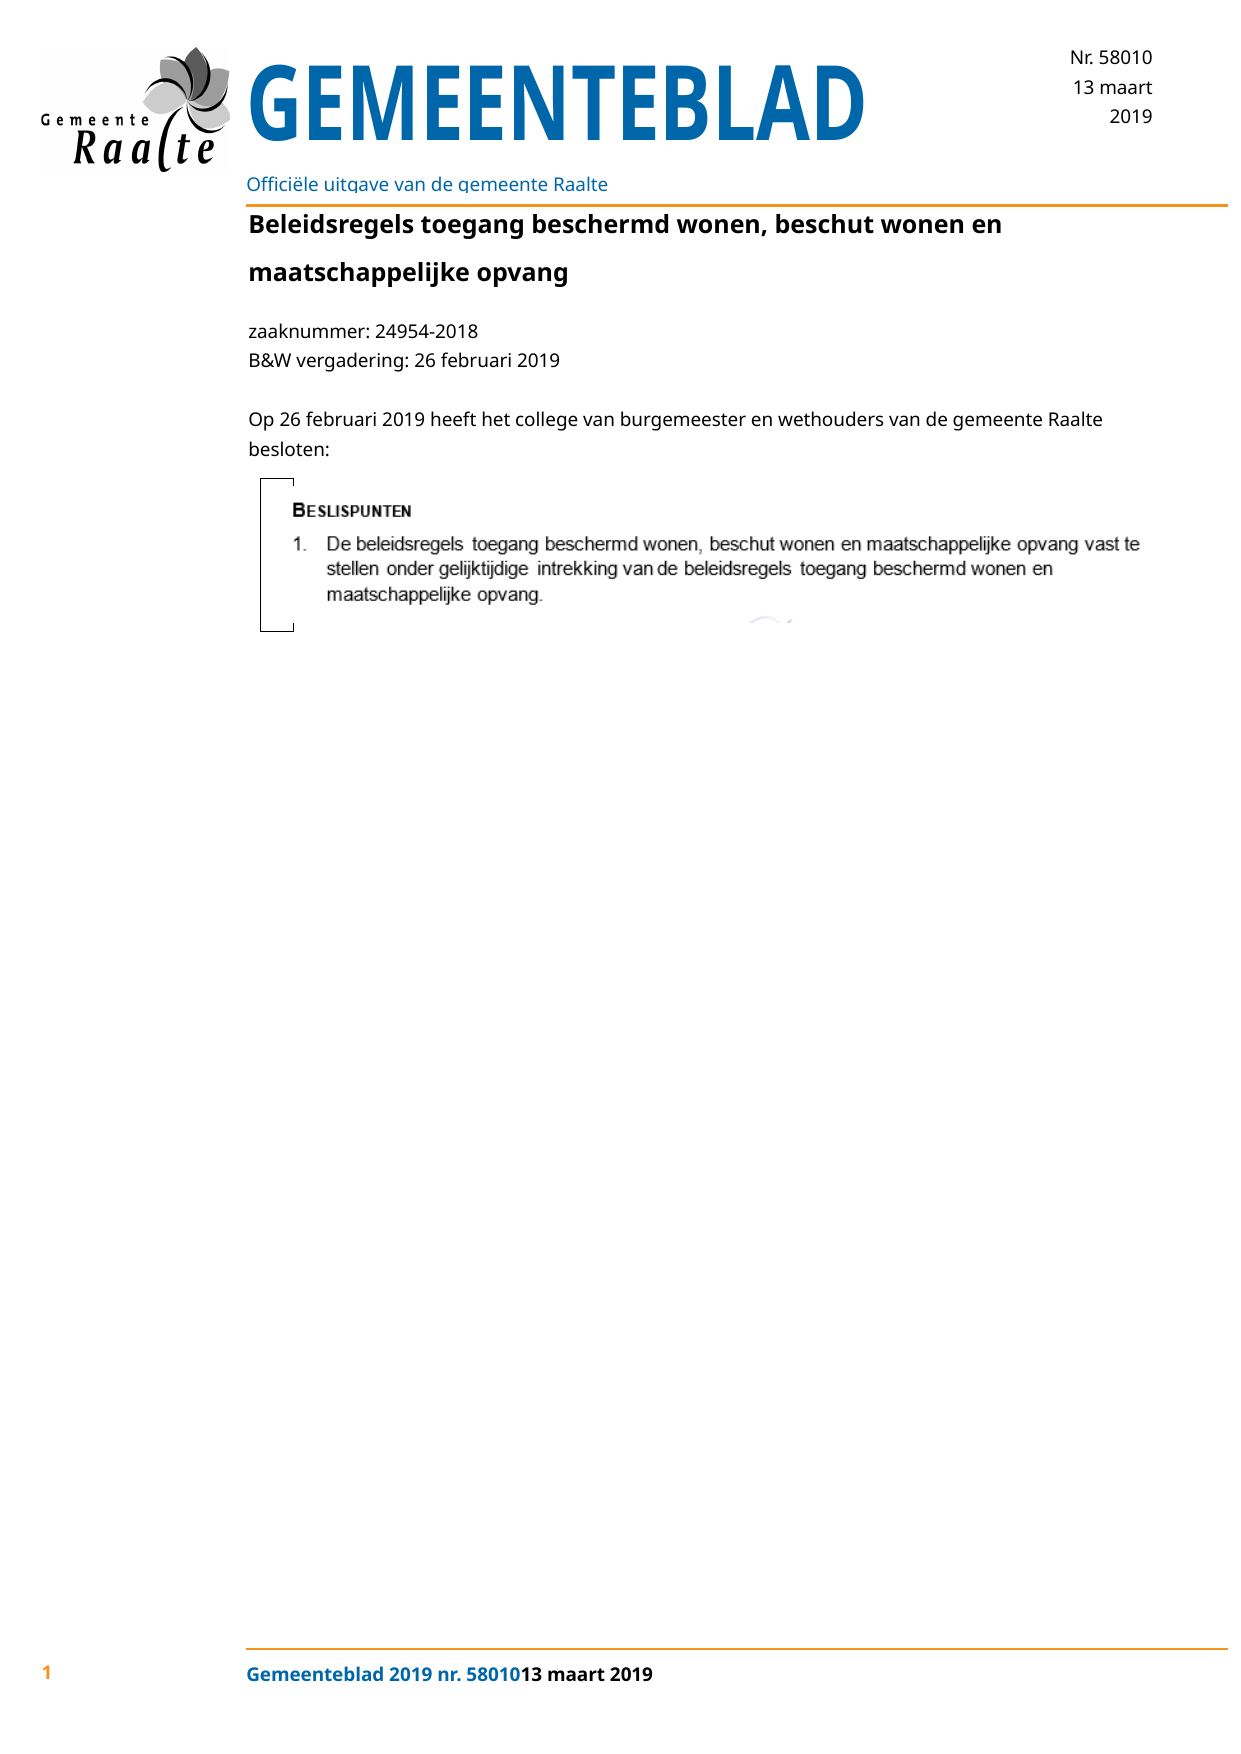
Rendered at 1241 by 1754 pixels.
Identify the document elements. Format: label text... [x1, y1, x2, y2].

text zaaknummer: 24954-2018 [248, 318, 1152, 344]
text Op 26 februari 2019 heeft het college van burgemeester en wethouders van de gemeente Raalte besloten: [248, 407, 1152, 462]
text B&W vergadering: 26 februari 2019 [248, 347, 1152, 373]
picture [41, 47, 231, 172]
picture [268, 486, 1155, 623]
text Beleidsregels toegang beschermd wonen, beschut wonen en maatschappelijke opvang [248, 207, 1152, 288]
